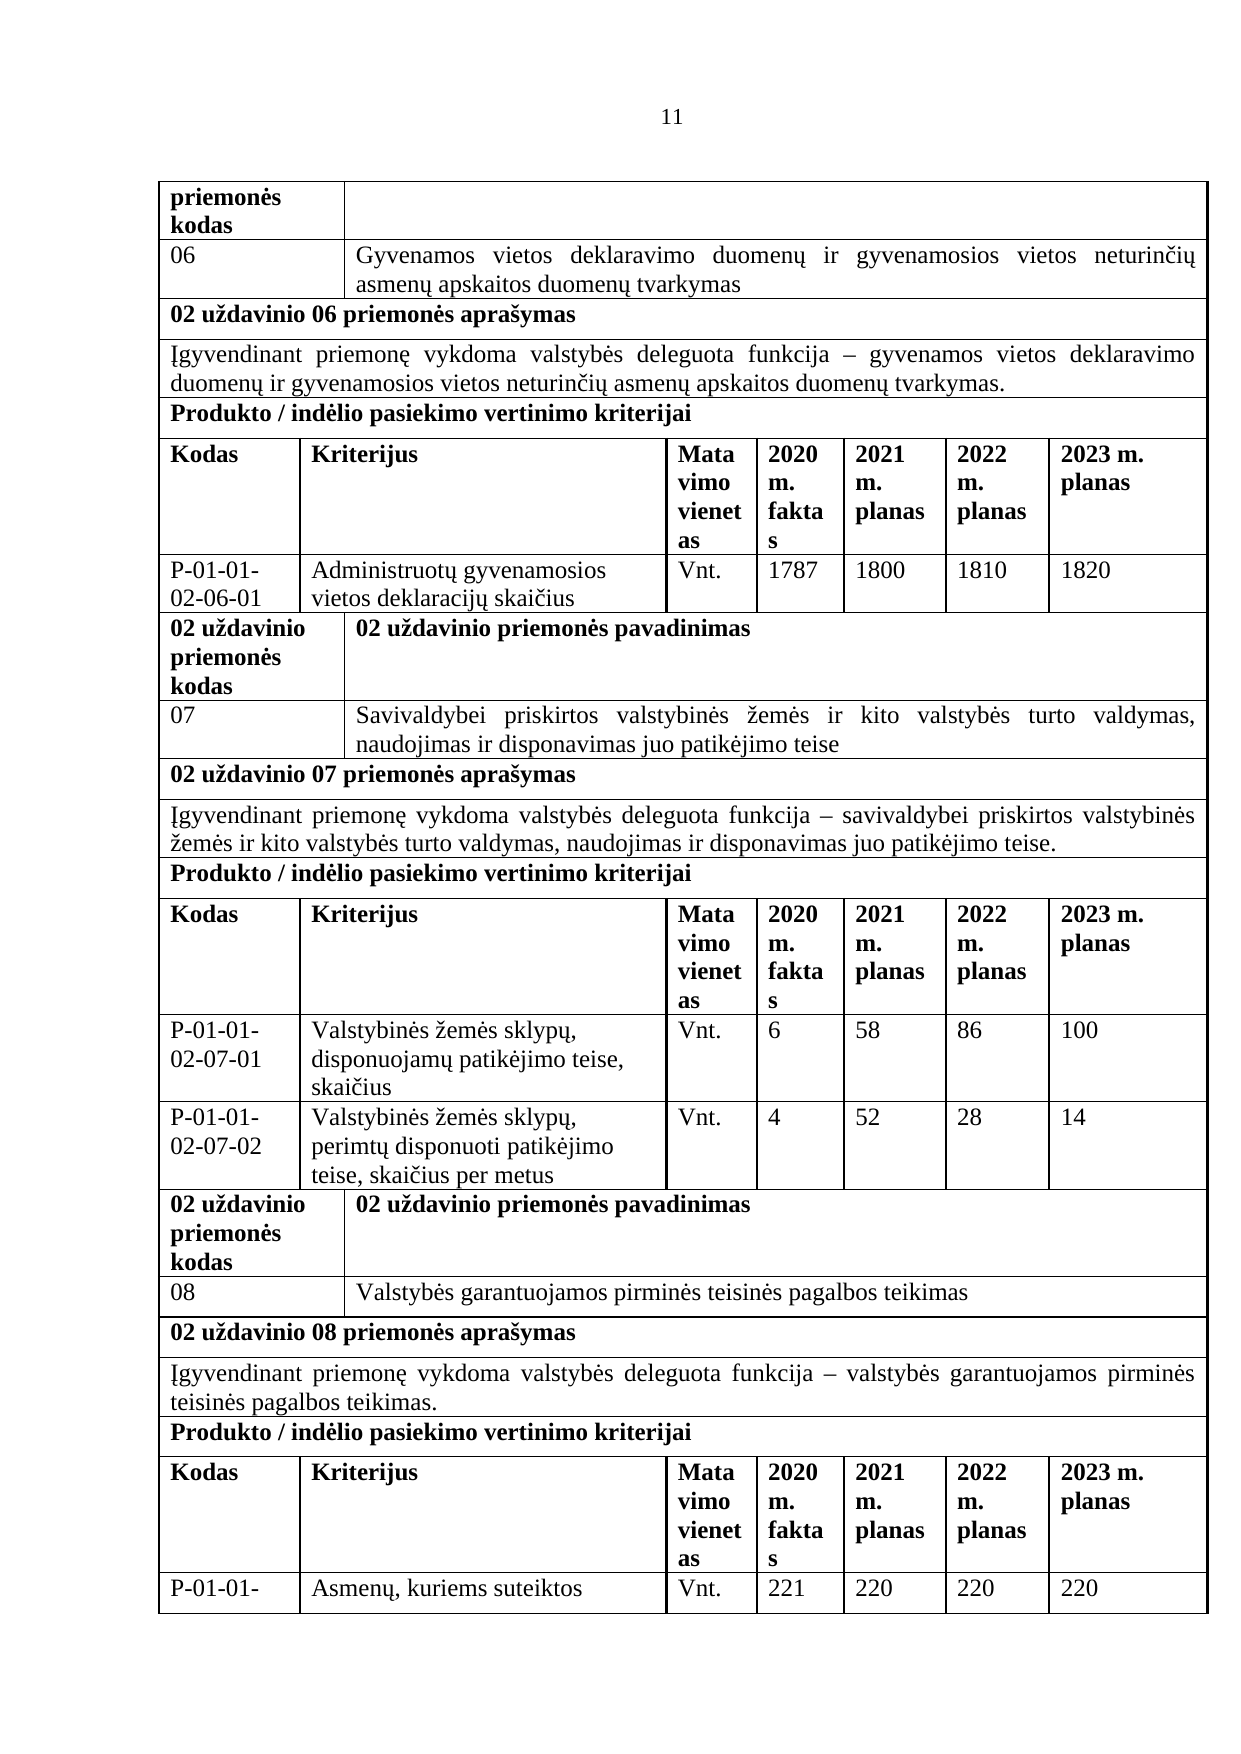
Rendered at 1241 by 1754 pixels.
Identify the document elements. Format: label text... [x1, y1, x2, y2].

table_cell Vnt. [668, 555, 756, 612]
table_cell 2020 m. faktas [758, 1457, 843, 1572]
table_cell 1800 [845, 555, 945, 612]
table_cell Kodas [160, 1457, 299, 1572]
table_cell Vnt. [668, 1573, 756, 1613]
table_cell Kriterijus [301, 899, 665, 1014]
table_cell 14 [1050, 1102, 1206, 1188]
table_cell [345, 182, 1206, 239]
table_cell 2021 m. planas [845, 439, 945, 554]
table_cell 2021 m. planas [845, 899, 945, 1014]
table_cell Gyvenamos vietos deklaravimo duomenų ir gyvenamosios vietos neturinčių asmenų apskaitos duomenų tvarkymas [345, 240, 1206, 298]
table_cell 02 uždavinio priemonės kodas [160, 613, 344, 699]
table_cell Valstybės garantuojamos pirminės teisinės pagalbos teikimas [345, 1277, 1206, 1316]
table_cell 2022 m. planas [947, 1457, 1048, 1572]
table_cell Valstybinės žemės sklypų, disponuojamų patikėjimo teise, skaičius [301, 1015, 665, 1101]
table_cell Produkto / indėlio pasiekimo vertinimo kriterijai [160, 858, 1206, 898]
table_cell 220 [947, 1573, 1048, 1613]
table_cell 6 [758, 1015, 843, 1101]
table_cell Asmenų, kuriems suteiktos [301, 1573, 665, 1613]
table_cell Matavimo vienetas [668, 439, 756, 554]
table_cell Kodas [160, 899, 299, 1014]
table_cell 1787 [758, 555, 843, 612]
table_cell Kriterijus [301, 1457, 665, 1572]
table_cell 02 uždavinio 06 priemonės aprašymas [160, 299, 1206, 338]
table_cell Matavimo vienetas [668, 1457, 756, 1572]
table_cell Savivaldybei priskirtos valstybinės žemės ir kito valstybės turto valdymas, naudojimas ir disponavimas juo patikėjimo teise [345, 701, 1206, 758]
table_cell Valstybinės žemės sklypų, perimtų disponuoti patikėjimo teise, skaičius per metus [301, 1102, 665, 1188]
table_cell 220 [845, 1573, 945, 1613]
table_cell 58 [845, 1015, 945, 1101]
table_cell 2023 m. planas [1050, 899, 1206, 1014]
table_cell 02 uždavinio priemonės kodas [160, 1190, 344, 1276]
table_cell 1810 [947, 555, 1048, 612]
table_cell 02 uždavinio 07 priemonės aprašymas [160, 759, 1206, 799]
table_cell P-01-01-02-07-02 [160, 1102, 299, 1188]
table_cell Kodas [160, 439, 299, 554]
table_cell Produkto / indėlio pasiekimo vertinimo kriterijai [160, 1417, 1206, 1456]
table_cell 220 [1050, 1573, 1206, 1613]
table_cell Produkto / indėlio pasiekimo vertinimo kriterijai [160, 398, 1206, 438]
table_cell Įgyvendinant priemonę vykdoma valstybės deleguota funkcija – valstybės garantuojamos pirminės teisinės pagalbos teikimas. [160, 1358, 1206, 1416]
table_cell priemonės kodas [160, 182, 344, 239]
table_cell Matavimo vienetas [668, 899, 756, 1014]
table_cell 07 [160, 701, 344, 758]
table_cell 2022 m. planas [947, 439, 1048, 554]
table_cell Vnt. [668, 1102, 756, 1188]
table_cell Kriterijus [301, 439, 665, 554]
table_cell 2021 m. planas [845, 1457, 945, 1572]
table_cell 2023 m. planas [1050, 439, 1206, 554]
table_cell 2020 m. faktas [758, 439, 843, 554]
table_cell 06 [160, 240, 344, 298]
table_cell 100 [1050, 1015, 1206, 1101]
table_cell 2023 m. planas [1050, 1457, 1206, 1572]
table_cell Vnt. [668, 1015, 756, 1101]
table_cell 52 [845, 1102, 945, 1188]
table_cell P-01-01- [160, 1573, 299, 1613]
table_cell 02 uždavinio priemonės pavadinimas [345, 1190, 1206, 1276]
table_cell P-01-01-02-07-01 [160, 1015, 299, 1101]
table_cell Įgyvendinant priemonę vykdoma valstybės deleguota funkcija – gyvenamos vietos deklaravimo duomenų ir gyvenamosios vietos neturinčių asmenų apskaitos duomenų tvarkymas. [160, 340, 1206, 397]
table_cell 28 [947, 1102, 1048, 1188]
table_cell 02 uždavinio priemonės pavadinimas [345, 613, 1206, 699]
table_cell 4 [758, 1102, 843, 1188]
table_cell 2022 m. planas [947, 899, 1048, 1014]
table_cell 221 [758, 1573, 843, 1613]
table_cell 1820 [1050, 555, 1206, 612]
table_cell 86 [947, 1015, 1048, 1101]
table_cell 02 uždavinio 08 priemonės aprašymas [160, 1318, 1206, 1357]
table_cell 2020 m. faktas [758, 899, 843, 1014]
table_cell P-01-01-02-06-01 [160, 555, 299, 612]
table_cell Įgyvendinant priemonę vykdoma valstybės deleguota funkcija – savivaldybei priskirtos valstybinės žemės ir kito valstybės turto valdymas, naudojimas ir disponavimas juo patikėjimo teise. [160, 800, 1206, 857]
table_cell Administruotų gyvenamosios vietos deklaracijų skaičius [301, 555, 665, 612]
table_cell 08 [160, 1277, 344, 1316]
